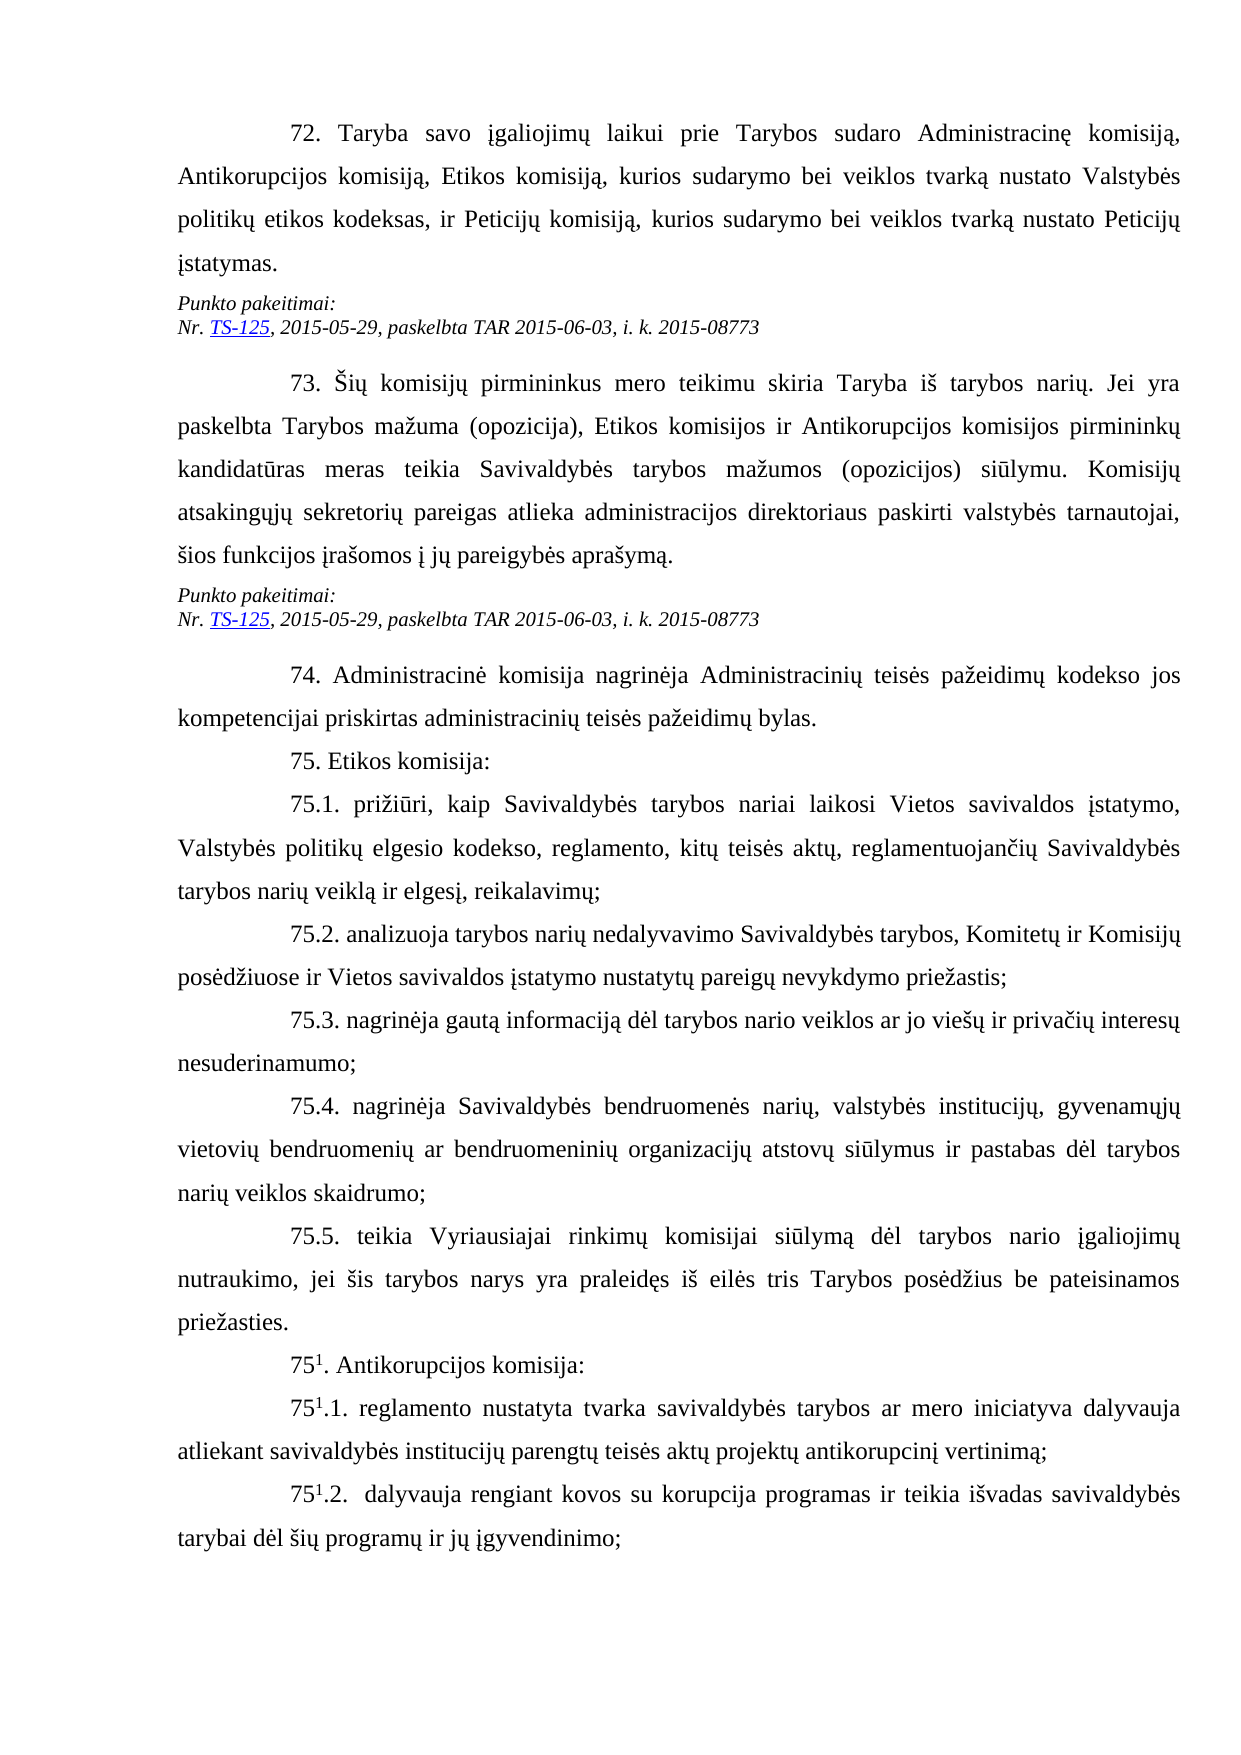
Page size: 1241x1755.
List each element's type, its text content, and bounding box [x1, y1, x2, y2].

text 75.2. analizuoja tarybos narių nedalyvavimo Savivaldybės tarybos, Komitetų ir Komisijų posėdžiuose ir Vietos savivaldos įstatymo nustatytų pareigų nevykdymo priežastis; [177, 919, 1181, 991]
text 751.1. reglamento nustatyta tvarka savivaldybės tarybos ar mero iniciatyva dalyvauja atliekant savivaldybės institucijų parengtų teisės aktų projektų antikorupcinį vertinimą; [177, 1393, 1181, 1465]
text 75.5. teikia Vyriausiajai rinkimų komisijai siūlymą dėl tarybos nario įgaliojimų nutraukimo, jei šis tarybos narys yra praleidęs iš eilės tris Tarybos posėdžius be pateisinamos priežasties. [177, 1221, 1181, 1336]
text 74. Administracinė komisija nagrinėja Administracinių teisės pažeidimų kodekso jos kompetencijai priskirtas administracinių teisės pažeidimų bylas. [177, 660, 1181, 732]
text Nr. TS-125, 2015-05-29, paskelbta TAR 2015-06-03, i. k. 2015-08773 [177, 315, 1181, 339]
text 75.3. nagrinėja gautą informaciją dėl tarybos nario veiklos ar jo viešų ir privačių interesų nesuderinamumo; [177, 1005, 1181, 1077]
text Punkto pakeitimai: [177, 291, 1181, 315]
text 751. Antikorupcijos komisija: [177, 1350, 1181, 1379]
text 751.2. dalyvauja rengiant kovos su korupcija programas ir teikia išvadas savivaldybės tarybai dėl šių programų ir jų įgyvendinimo; [177, 1479, 1181, 1551]
text 73. Šių komisijų pirmininkus mero teikimu skiria Taryba iš tarybos narių. Jei yra paskelbta Tarybos mažuma (opozicija), Etikos komisijos ir Antikorupcijos komisijos pirmininkų kandidatūras meras teikia Savivaldybės tarybos mažumos (opozicijos) siūlymu. Komisijų atsakingųjų sekretorių pareigas atlieka administracijos direktoriaus paskirti valstybės tarnautojai, šios funkcijos įrašomos į jų pareigybės aprašymą. [177, 368, 1181, 569]
text Punkto pakeitimai: [177, 583, 1181, 607]
text 75.4. nagrinėja Savivaldybės bendruomenės narių, valstybės institucijų, gyvenamųjų vietovių bendruomenių ar bendruomeninių organizacijų atstovų siūlymus ir pastabas dėl tarybos narių veiklos skaidrumo; [177, 1091, 1181, 1206]
text Nr. TS-125, 2015-05-29, paskelbta TAR 2015-06-03, i. k. 2015-08773 [177, 607, 1181, 631]
text 75. Etikos komisija: [177, 746, 1181, 775]
text 72. Taryba savo įgaliojimų laikui prie Tarybos sudaro Administracinę komisiją, Antikorupcijos komisiją, Etikos komisiją, kurios sudarymo bei veiklos tvarką nustato Valstybės politikų etikos kodeksas, ir Peticijų komisiją, kurios sudarymo bei veiklos tvarką nustato Peticijų įstatymas. [177, 118, 1181, 276]
text 75.1. prižiūri, kaip Savivaldybės tarybos nariai laikosi Vietos savivaldos įstatymo, Valstybės politikų elgesio kodekso, reglamento, kitų teisės aktų, reglamentuojančių Savivaldybės tarybos narių veiklą ir elgesį, reikalavimų; [177, 789, 1181, 904]
